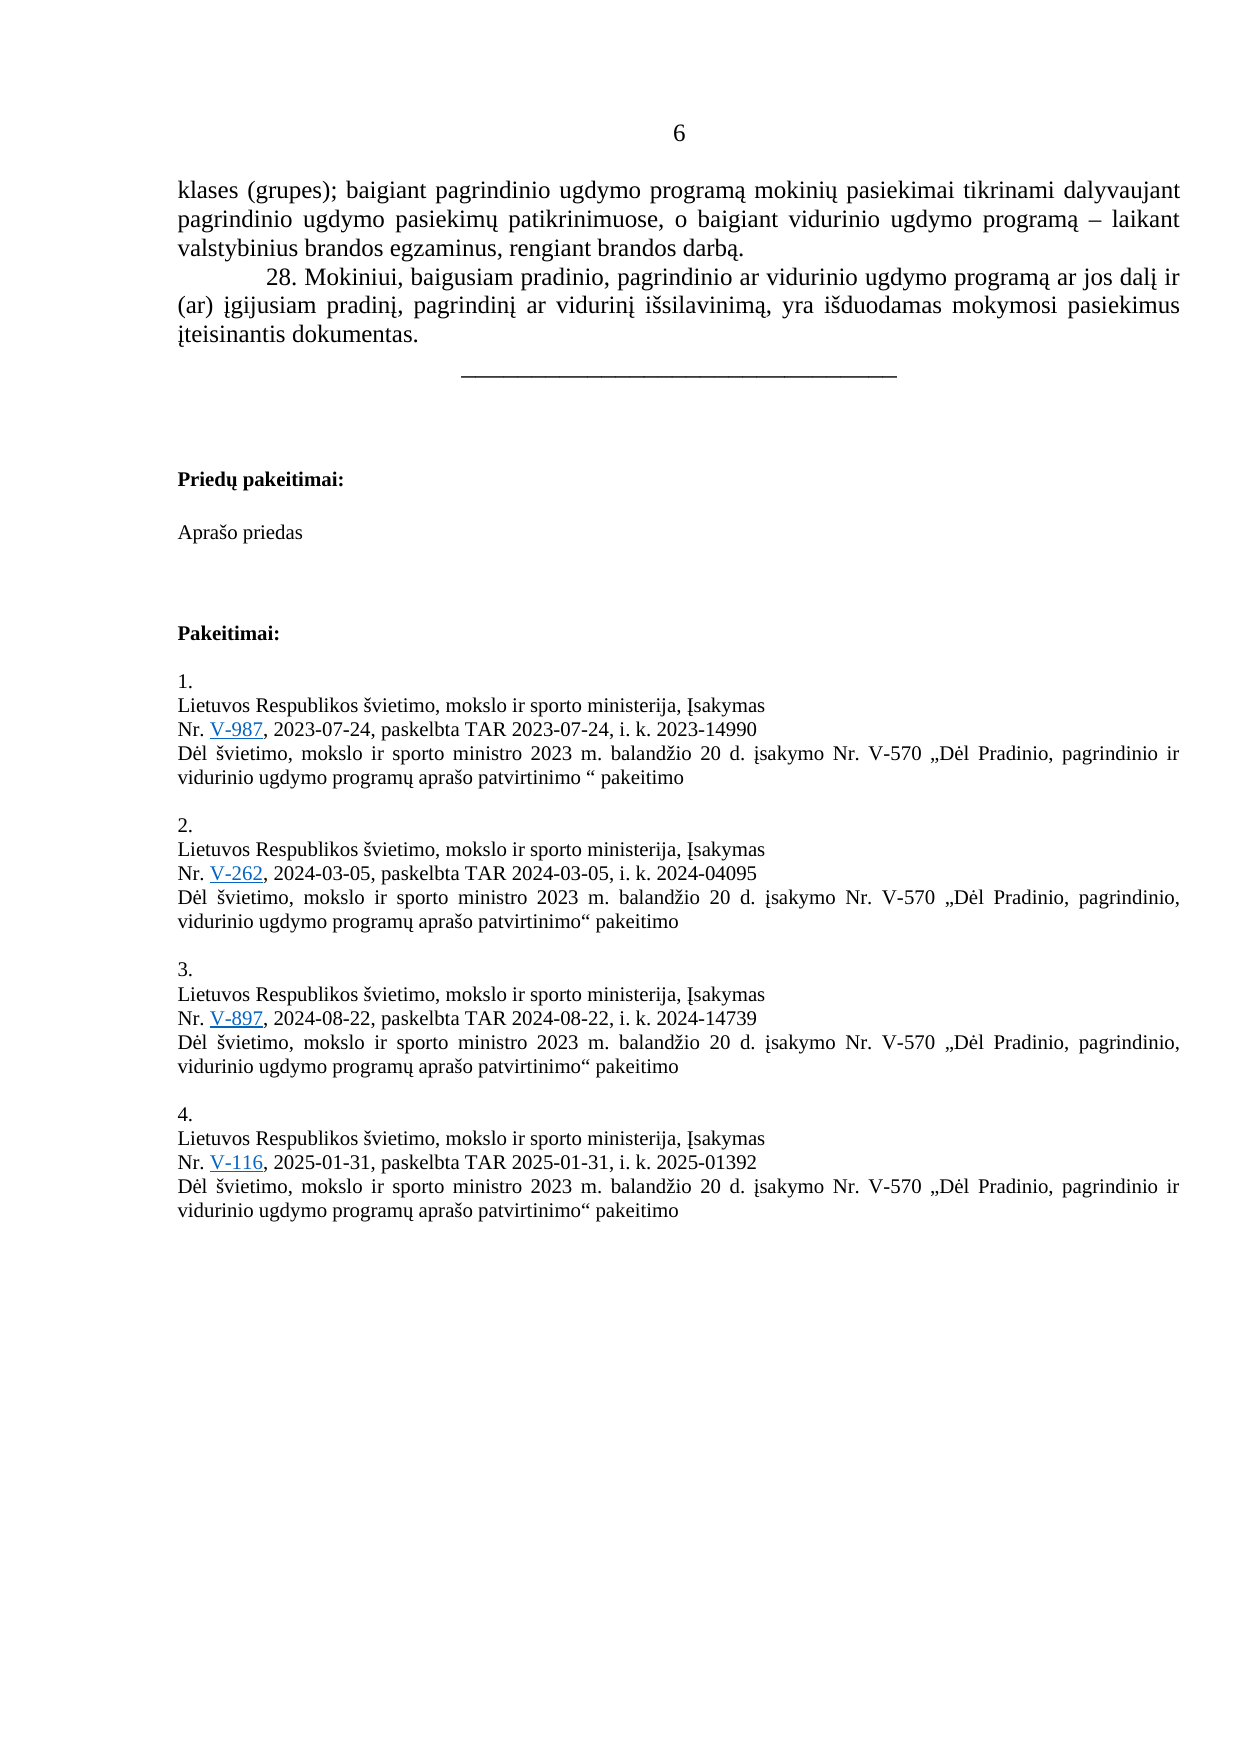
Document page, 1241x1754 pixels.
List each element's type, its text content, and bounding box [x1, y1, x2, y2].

text Nr. V-987, 2023-07-24, paskelbta TAR 2023-07-24, i. k. 2023-14990 [177, 717, 1181, 741]
text Dėl švietimo, mokslo ir sporto ministro 2023 m. balandžio 20 d. įsakymo Nr. V-570 „Dėl Pradinio, pagrindinio ir vidurinio ugdymo programų aprašo patvirtinimo “ pakeitimo [177, 741, 1181, 789]
text Lietuvos Respublikos švietimo, mokslo ir sporto ministerija, Įsakymas [177, 693, 1181, 717]
text Dėl švietimo, mokslo ir sporto ministro 2023 m. balandžio 20 d. įsakymo Nr. V-570 „Dėl Pradinio, pagrindinio, vidurinio ugdymo programų aprašo patvirtinimo“ pakeitimo [177, 885, 1181, 933]
text klases (grupes); baigiant pagrindinio ugdymo programą mokinių pasiekimai tikrinami dalyvaujant pagrindinio ugdymo pasiekimų patikrinimuose, o baigiant vidurinio ugdymo programą – laikant valstybinius brandos egzaminus, rengiant brandos darbą. [177, 176, 1181, 262]
text Priedų pakeitimai: [177, 467, 1181, 491]
text Dėl švietimo, mokslo ir sporto ministro 2023 m. balandžio 20 d. įsakymo Nr. V-570 „Dėl Pradinio, pagrindinio ir vidurinio ugdymo programų aprašo patvirtinimo“ pakeitimo [177, 1174, 1181, 1222]
text 2. [177, 813, 1181, 837]
text Aprašo priedas [177, 519, 1181, 544]
text Lietuvos Respublikos švietimo, mokslo ir sporto ministerija, Įsakymas [177, 1126, 1181, 1150]
text 1. [177, 669, 1181, 693]
text Dėl švietimo, mokslo ir sporto ministro 2023 m. balandžio 20 d. įsakymo Nr. V-570 „Dėl Pradinio, pagrindinio, vidurinio ugdymo programų aprašo patvirtinimo“ pakeitimo [177, 1029, 1181, 1078]
text Nr. V-262, 2024-03-05, paskelbta TAR 2024-03-05, i. k. 2024-04095 [177, 861, 1181, 885]
text _______________________________ [177, 348, 1181, 381]
text Pakeitimai: [177, 621, 1181, 644]
text Nr. V-116, 2025-01-31, paskelbta TAR 2025-01-31, i. k. 2025-01392 [177, 1150, 1181, 1174]
text 4. [177, 1102, 1181, 1126]
text Lietuvos Respublikos švietimo, mokslo ir sporto ministerija, Įsakymas [177, 837, 1181, 861]
text Nr. V-897, 2024-08-22, paskelbta TAR 2024-08-22, i. k. 2024-14739 [177, 1006, 1181, 1029]
text 3. [177, 957, 1181, 981]
text 28. Mokiniui, baigusiam pradinio, pagrindinio ar vidurinio ugdymo programą ar jos dalį ir (ar) įgijusiam pradinį, pagrindinį ar vidurinį išsilavinimą, yra išduodamas mokymosi pasiekimus įteisinantis dokumentas. [177, 262, 1181, 348]
text Lietuvos Respublikos švietimo, mokslo ir sporto ministerija, Įsakymas [177, 981, 1181, 1006]
